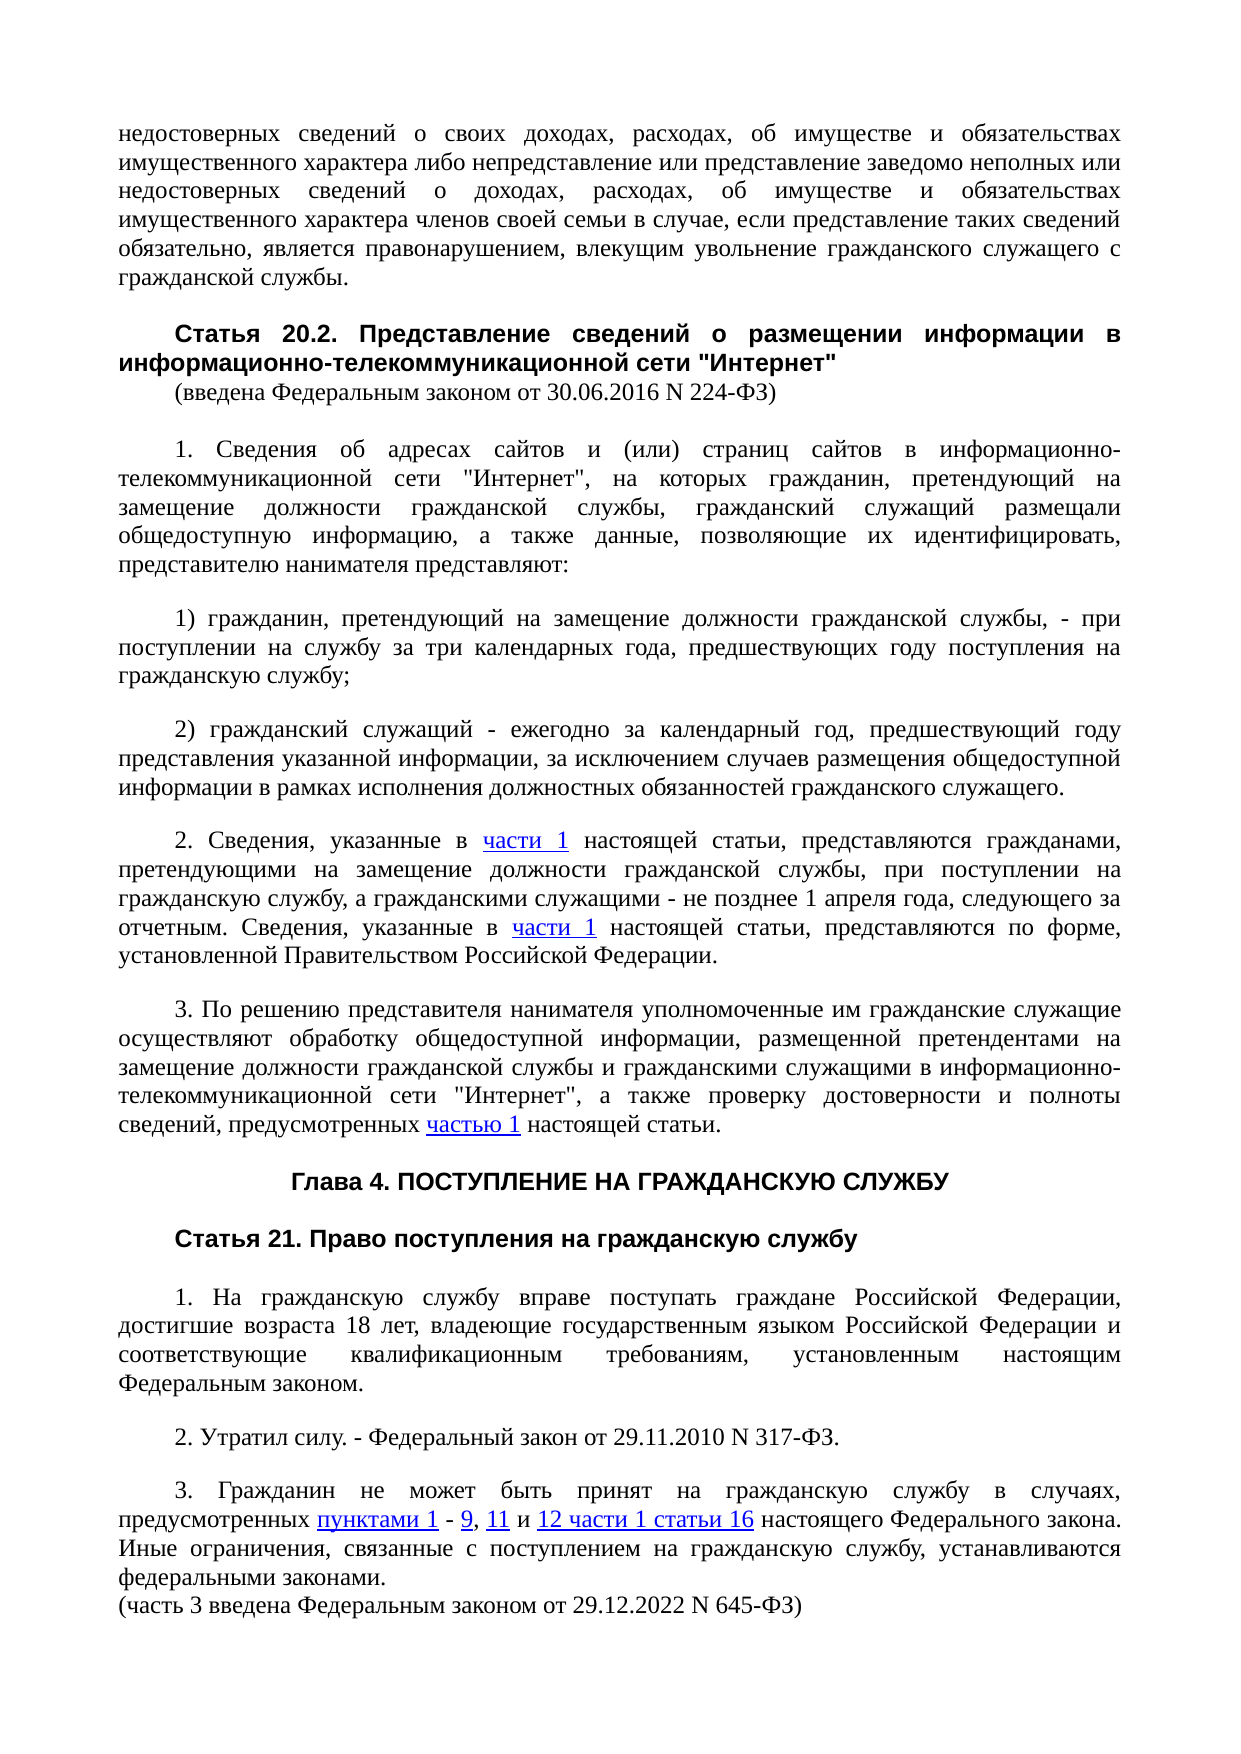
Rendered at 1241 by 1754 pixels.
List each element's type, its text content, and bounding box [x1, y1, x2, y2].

text 2. Утратил силу. - Федеральный закон от 29.11.2010 N 317-ФЗ. [118, 1422, 1122, 1451]
text (часть 3 введена Федеральным законом от 29.12.2022 N 645-ФЗ) [118, 1591, 1122, 1619]
text 3. По решению представителя нанимателя уполномоченные им гражданские служащие осуществляют обработку общедоступной информации, размещенной претендентами на замещение должности гражданской службы и гражданскими служащими в информационно-телекоммуникационной сети "Интернет", а также проверку достоверности и полноты сведений, предусмотренных частью 1 настоящей статьи. [118, 994, 1122, 1138]
text 2. Сведения, указанные в части 1 настоящей статьи, представляются гражданами, претендующими на замещение должности гражданской службы, при поступлении на гражданскую службу, а гражданскими служащими - не позднее 1 апреля года, следующего за отчетным. Сведения, указанные в части 1 настоящей статьи, представляются по форме, установленной Правительством Российской Федерации. [118, 826, 1122, 969]
text 2) гражданский служащий - ежегодно за календарный год, предшествующий году представления указанной информации, за исключением случаев размещения общедоступной информации в рамках исполнения должностных обязанностей гражданского служащего. [118, 714, 1122, 801]
title Статья 21. Право поступления на гражданскую службу [118, 1224, 1122, 1253]
title Статья 20.2. Представление сведений о размещении информации в информационно-телекоммуникационной сети "Интернет" [118, 319, 1122, 377]
title Глава 4. ПОСТУПЛЕНИЕ НА ГРАЖДАНСКУЮ СЛУЖБУ [118, 1167, 1122, 1196]
text (введена Федеральным законом от 30.06.2016 N 224-ФЗ) [118, 377, 1122, 406]
text 1. Сведения об адресах сайтов и (или) страниц сайтов в информационно-телекоммуникационной сети "Интернет", на которых гражданин, претендующий на замещение должности гражданской службы, гражданский служащий размещали общедоступную информацию, а также данные, позволяющие их идентифицировать, представителю нанимателя представляют: [118, 434, 1122, 578]
text 1. На гражданскую службу вправе поступать граждане Российской Федерации, достигшие возраста 18 лет, владеющие государственным языком Российской Федерации и соответствующие квалификационным требованиям, установленным настоящим Федеральным законом. [118, 1282, 1122, 1397]
text 3. Гражданин не может быть принят на гражданскую службу в случаях, предусмотренных пунктами 1 - 9, 11 и 12 части 1 статьи 16 настоящего Федерального закона. Иные ограничения, связанные с поступлением на гражданскую службу, устанавливаются федеральными законами. [118, 1476, 1122, 1591]
text 1) гражданин, претендующий на замещение должности гражданской службы, - при поступлении на службу за три календарных года, предшествующих году поступления на гражданскую службу; [118, 603, 1122, 689]
text недостоверных сведений о своих доходах, расходах, об имуществе и обязательствах имущественного характера либо непредставление или представление заведомо неполных или недостоверных сведений о доходах, расходах, об имуществе и обязательствах имущественного характера членов своей семьи в случае, если представление таких сведений обязательно, является правонарушением, влекущим увольнение гражданского служащего с гражданской службы. [118, 118, 1122, 291]
